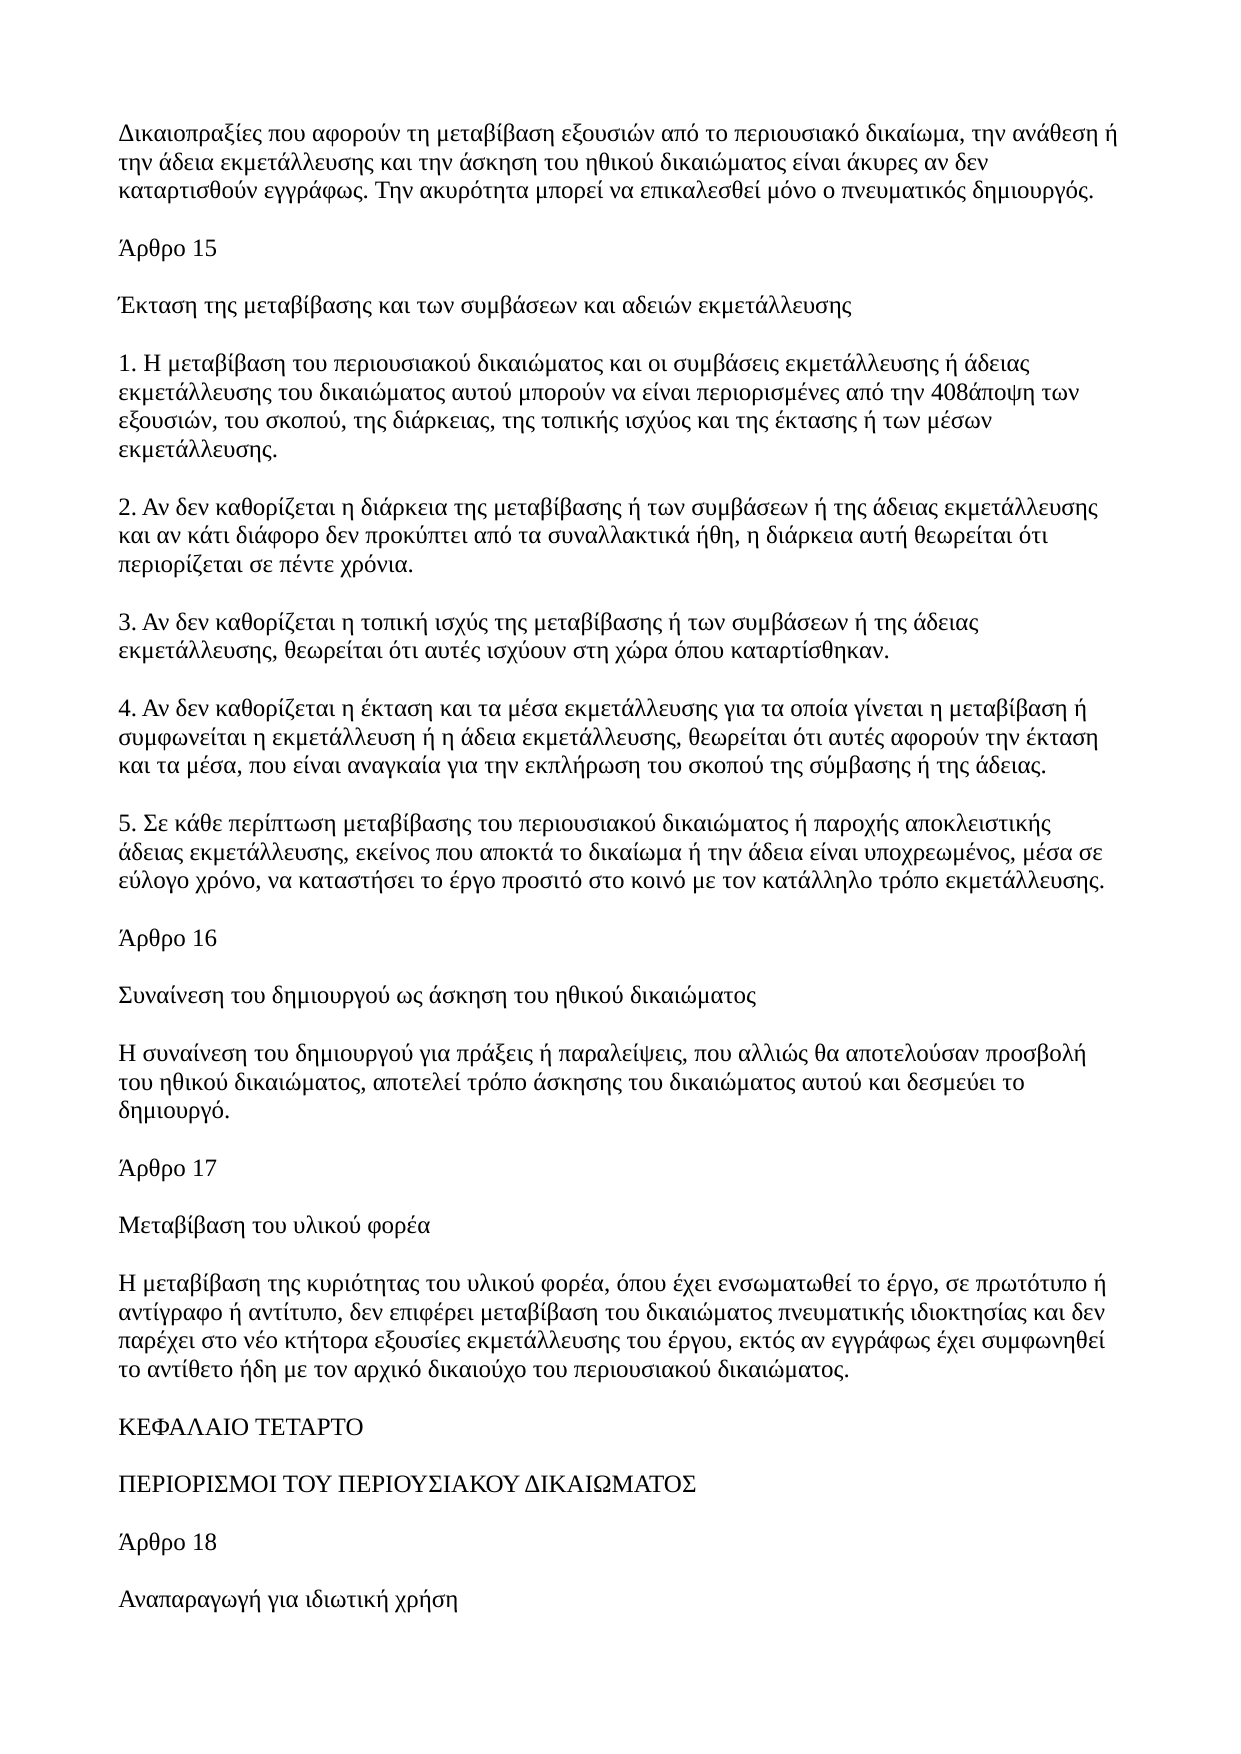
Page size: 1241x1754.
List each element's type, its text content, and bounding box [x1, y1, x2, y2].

text Άρθρο 15 [118, 233, 1122, 262]
text Άρθρο 17 [118, 1153, 1122, 1182]
text Η μεταβίβαση της κυριότητας του υλικού φορέα, όπου έχει ενσωματωθεί το έργο, σε πρωτότυπο ή αντίγραφο ή αντίτυπο, δεν επιφέρει μεταβίβαση του δικαιώματος πνευματικής ιδιοκτησίας και δεν παρέχει στο νέο κτήτορα εξουσίες εκμετάλλευσης του έργου, εκτός αν εγγράφως έχει συμφωνηθεί το αντίθετο ήδη με τον αρχικό δικαιούχο του περιουσιακού δικαιώματος. [118, 1268, 1122, 1383]
text ΚΕΦΑΛΑΙΟ ΤΕΤΑΡΤΟ [118, 1412, 1122, 1441]
text ΠΕΡΙΟΡΙΣΜΟΙ ΤΟΥ ΠΕΡΙΟΥΣΙΑΚΟΥ ΔΙΚΑΙΩΜΑΤΟΣ [118, 1469, 1122, 1498]
text Αναπαραγωγή για ιδιωτική χρήση [118, 1584, 1122, 1613]
text 4. Αν δεν καθορίζεται η έκταση και τα μέσα εκμετάλλευσης για τα οποία γίνεται η μεταβίβαση ή συμφωνείται η εκμετάλλευση ή η άδεια εκμετάλλευσης, θεωρείται ότι αυτές αφορούν την έκταση και τα μέσα, που είναι αναγκαία για την εκπλήρωση του σκοπού της σύμβασης ή της άδειας. [118, 693, 1122, 779]
text 5. Σε κάθε περίπτωση μεταβίβασης του περιουσιακού δικαιώματος ή παροχής αποκλειστικής άδειας εκμετάλλευσης, εκείνος που αποκτά το δικαίωμα ή την άδεια είναι υποχρεωμένος, μέσα σε εύλογο χρόνο, να καταστήσει το έργο προσιτό στο κοινό με τον κατάλληλο τρόπο εκμετάλλευσης. [118, 808, 1122, 894]
text 3. Αν δεν καθορίζεται η τοπική ισχύς της μεταβίβασης ή των συμβάσεων ή της άδειας εκμετάλλευσης, θεωρείται ότι αυτές ισχύουν στη χώρα όπου καταρτίσθηκαν. [118, 607, 1122, 664]
text Η συναίνεση του δημιουργού για πράξεις ή παραλείψεις, που αλλιώς θα αποτελούσαν προσβολή του ηθικού δικαιώματος, αποτελεί τρόπο άσκησης του δικαιώματος αυτού και δεσμεύει το δημιουργό. [118, 1038, 1122, 1124]
text Άρθρο 16 [118, 923, 1122, 952]
text Άρθρο 18 [118, 1527, 1122, 1556]
text Δικαιοπραξίες που αφορούν τη μεταβίβαση εξουσιών από το περιουσιακό δικαίωμα, την ανάθεση ή την άδεια εκμετάλλευσης και την άσκηση του ηθικού δικαιώματος είναι άκυρες αν δεν καταρτισθούν εγγράφως. Την ακυρότητα μπορεί να επικαλεσθεί μόνο ο πνευματικός δημιουργός. [118, 118, 1122, 204]
text Έκταση της μεταβίβασης και των συμβάσεων και αδειών εκμετάλλευσης [118, 291, 1122, 319]
text 1. Η μεταβίβαση του περιουσιακού δικαιώματος και οι συμβάσεις εκμετάλλευσης ή άδειας εκμετάλλευσης του δικαιώματος αυτού μπορούν να είναι περιορισμένες από την 408άποψη των εξουσιών, του σκοπού, της διάρκειας, της τοπικής ισχύος και της έκτασης ή των μέσων εκμετάλλευσης. [118, 348, 1122, 463]
text Συναίνεση του δημιουργού ως άσκηση του ηθικού δικαιώματος [118, 981, 1122, 1009]
text Μεταβίβαση του υλικού φορέα [118, 1211, 1122, 1239]
text 2. Αν δεν καθορίζεται η διάρκεια της μεταβίβασης ή των συμβάσεων ή της άδειας εκμετάλλευσης και αν κάτι διάφορο δεν προκύπτει από τα συναλλακτικά ήθη, η διάρκεια αυτή θεωρείται ότι περιορίζεται σε πέντε χρόνια. [118, 492, 1122, 578]
